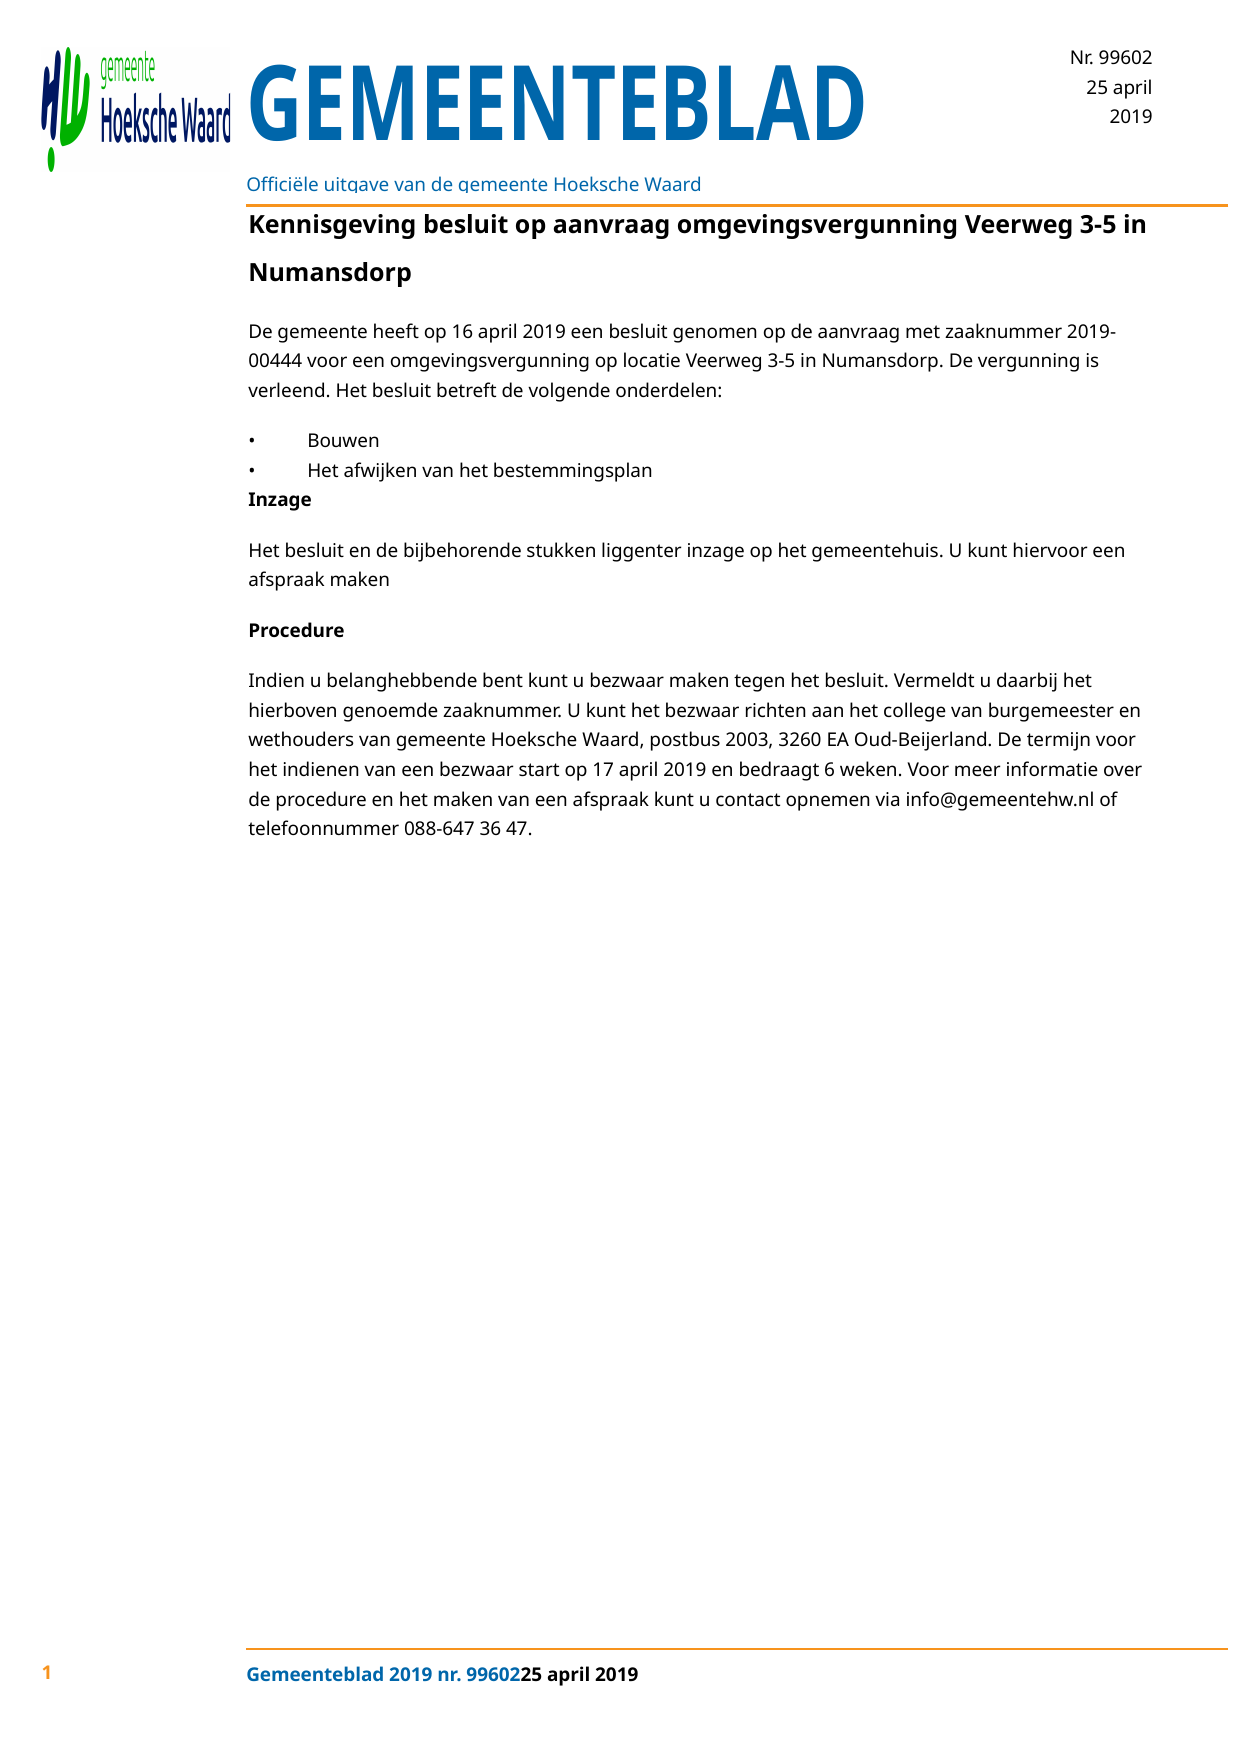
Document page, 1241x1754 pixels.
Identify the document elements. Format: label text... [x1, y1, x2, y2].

text Het besluit en de bijbehorende stukken liggenter inzage op het gemeentehuis. U kunt hiervoor een afspraak maken [248, 537, 1152, 592]
text Procedure [248, 617, 1152, 643]
text Indien u belanghebbende bent kunt u bezwaar maken tegen het besluit. Vermeldt u daarbij het hierboven genoemde zaaknummer. U kunt het bezwaar richten aan het college van burgemeester en wethouders van gemeente Hoeksche Waard, postbus 2003, 3260 EA Oud-Beijerland. De termijn voor het indienen van een bezwaar start op 17 april 2019 en bedraagt 6 weken. Voor meer informatie over de procedure en het maken van een afspraak kunt u contact opnemen via info@gemeentehw.nl of telefoonnummer 088-647 36 47. [248, 667, 1152, 841]
text Kennisgeving besluit op aanvraag omgevingsvergunning Veerweg 3-5 in Numansdorp [248, 207, 1152, 288]
list Het afwijken van het bestemmingsplan [248, 457, 1152, 483]
text De gemeente heeft op 16 april 2019 een besluit genomen op de aanvraag met zaaknummer 2019-00444 voor een omgevingsvergunning op locatie Veerweg 3-5 in Numansdorp. De vergunning is verleend. Het besluit betreft de volgende onderdelen: [248, 318, 1152, 403]
picture [41, 47, 231, 172]
text Inzage [248, 487, 1152, 512]
list Bouwen [248, 427, 1152, 453]
